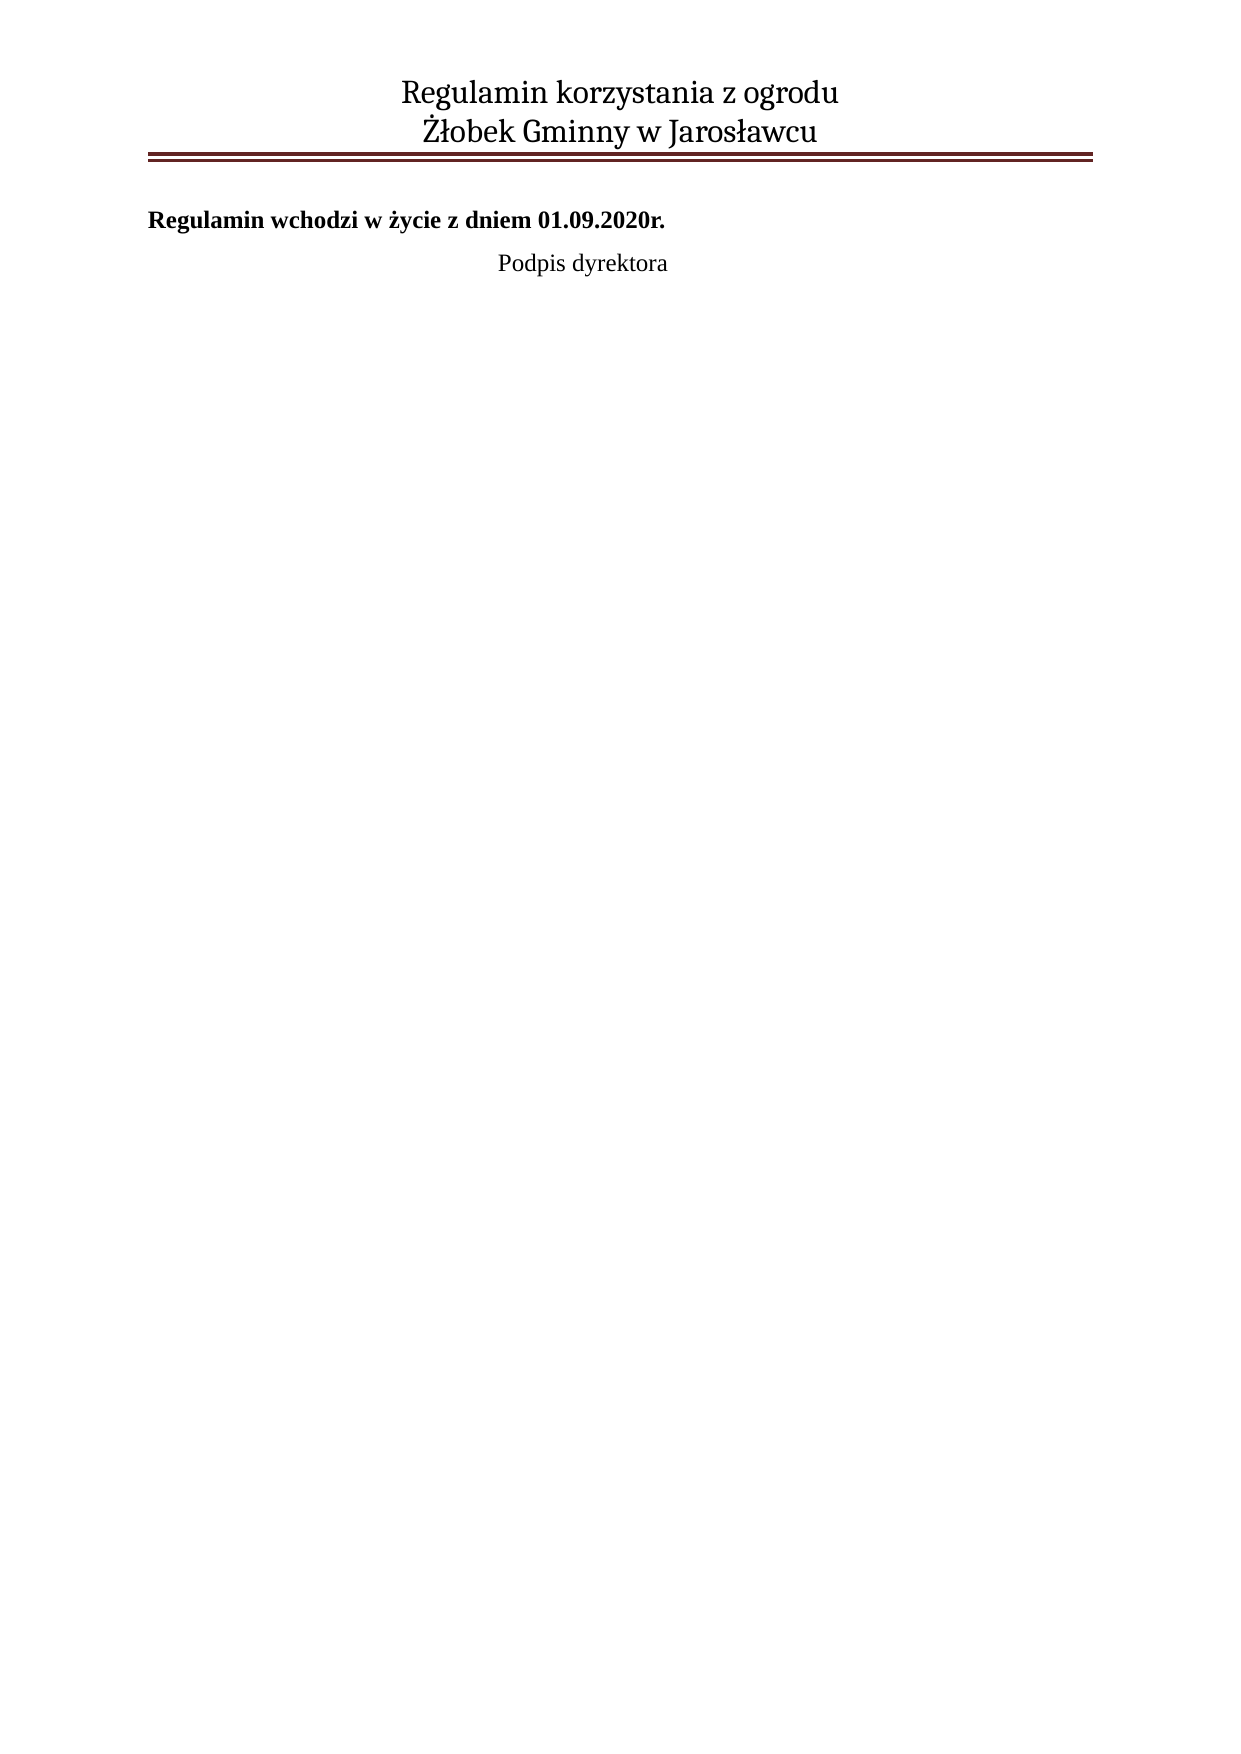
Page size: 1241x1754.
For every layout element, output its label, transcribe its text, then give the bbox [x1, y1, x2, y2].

text Regulamin wchodzi w życie z dniem 01.09.2020r. [148, 205, 1093, 234]
text Podpis dyrektora [148, 248, 1093, 277]
